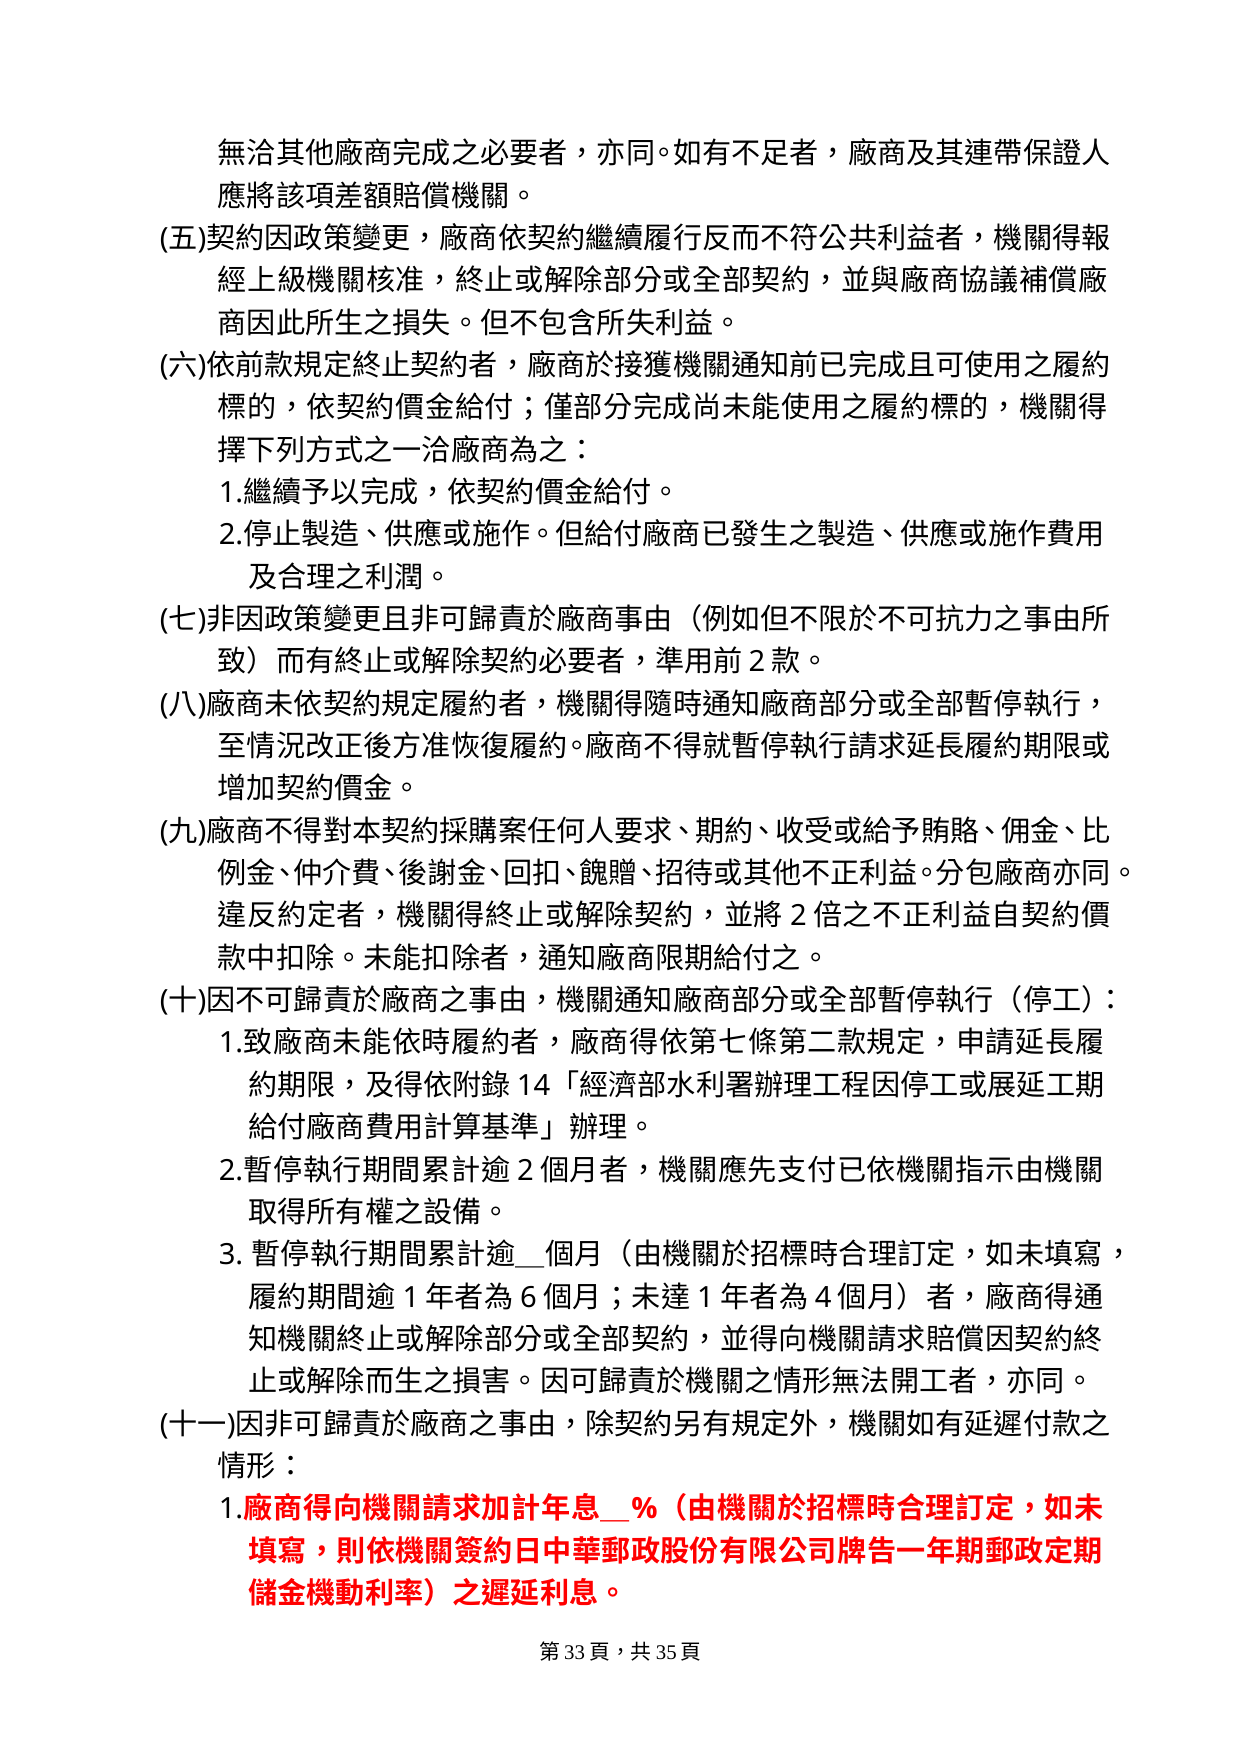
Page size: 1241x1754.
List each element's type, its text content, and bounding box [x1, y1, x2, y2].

text (九)廠商不得對本契約採購案任何人要求、期約、收受或給予賄賂、佣金、比例金、仲介費、後謝金、回扣、餽贈、招待或其他不正利益。分包廠商亦同。違反約定者，機關得終止或解除契約，並將2倍之不正利益自契約價款中扣除。未能扣除者，通知廠商限期給付之。 [159, 807, 1110, 977]
text (十)因不可歸責於廠商之事由，機關通知廠商部分或全部暫停執行（停工）： [159, 977, 1110, 1019]
text 1.致廠商未能依時履約者，廠商得依第七條第二款規定，申請延長履約期限，及得依附錄14「經濟部水利署辦理工程因停工或展延工期給付廠商費用計算基準」辦理。 [218, 1019, 1104, 1146]
text 1.繼續予以完成，依契約價金給付。 [218, 468, 1104, 511]
text 2.停止製造、供應或施作。但給付廠商已發生之製造、供應或施作費用及合理之利潤。 [218, 511, 1104, 596]
text (七)非因政策變更且非可歸責於廠商事由（例如但不限於不可抗力之事由所致）而有終止或解除契約必要者，準用前2款。 [159, 596, 1110, 680]
text (六)依前款規定終止契約者，廠商於接獲機關通知前已完成且可使用之履約標的，依契約價金給付；僅部分完成尚未能使用之履約標的，機關得擇下列方式之一洽廠商為之： [159, 341, 1110, 468]
text 2.暫停執行期間累計逾2個月者，機關應先支付已依機關指示由機關取得所有權之設備。 [218, 1146, 1104, 1231]
text (五)契約因政策變更，廠商依契約繼續履行反而不符公共利益者，機關得報經上級機關核准，終止或解除部分或全部契約，並與廠商協議補償廠商因此所生之損失。但不包含所失利益。 [159, 214, 1110, 341]
text (十一)因非可歸責於廠商之事由，除契約另有規定外，機關如有延遲付款之情形： [159, 1400, 1110, 1485]
text 3. 暫停執行期間累計逾＿個月（由機關於招標時合理訂定，如未填寫，履約期間逾1年者為6個月；未達1年者為4個月）者，廠商得通知機關終止或解除部分或全部契約，並得向機關請求賠償因契約終止或解除而生之損害。因可歸責於機關之情形無法開工者，亦同。 [218, 1231, 1104, 1400]
text 無洽其他廠商完成之必要者，亦同。如有不足者，廠商及其連帶保證人應將該項差額賠償機關。 [159, 130, 1110, 214]
text (八)廠商未依契約規定履約者，機關得隨時通知廠商部分或全部暫停執行，至情況改正後方准恢復履約。廠商不得就暫停執行請求延長履約期限或增加契約價金。 [159, 680, 1110, 807]
text 1.廠商得向機關請求加計年息＿%（由機關於招標時合理訂定，如未填寫，則依機關簽約日中華郵政股份有限公司牌告一年期郵政定期儲金機動利率）之遲延利息。 [218, 1485, 1104, 1612]
